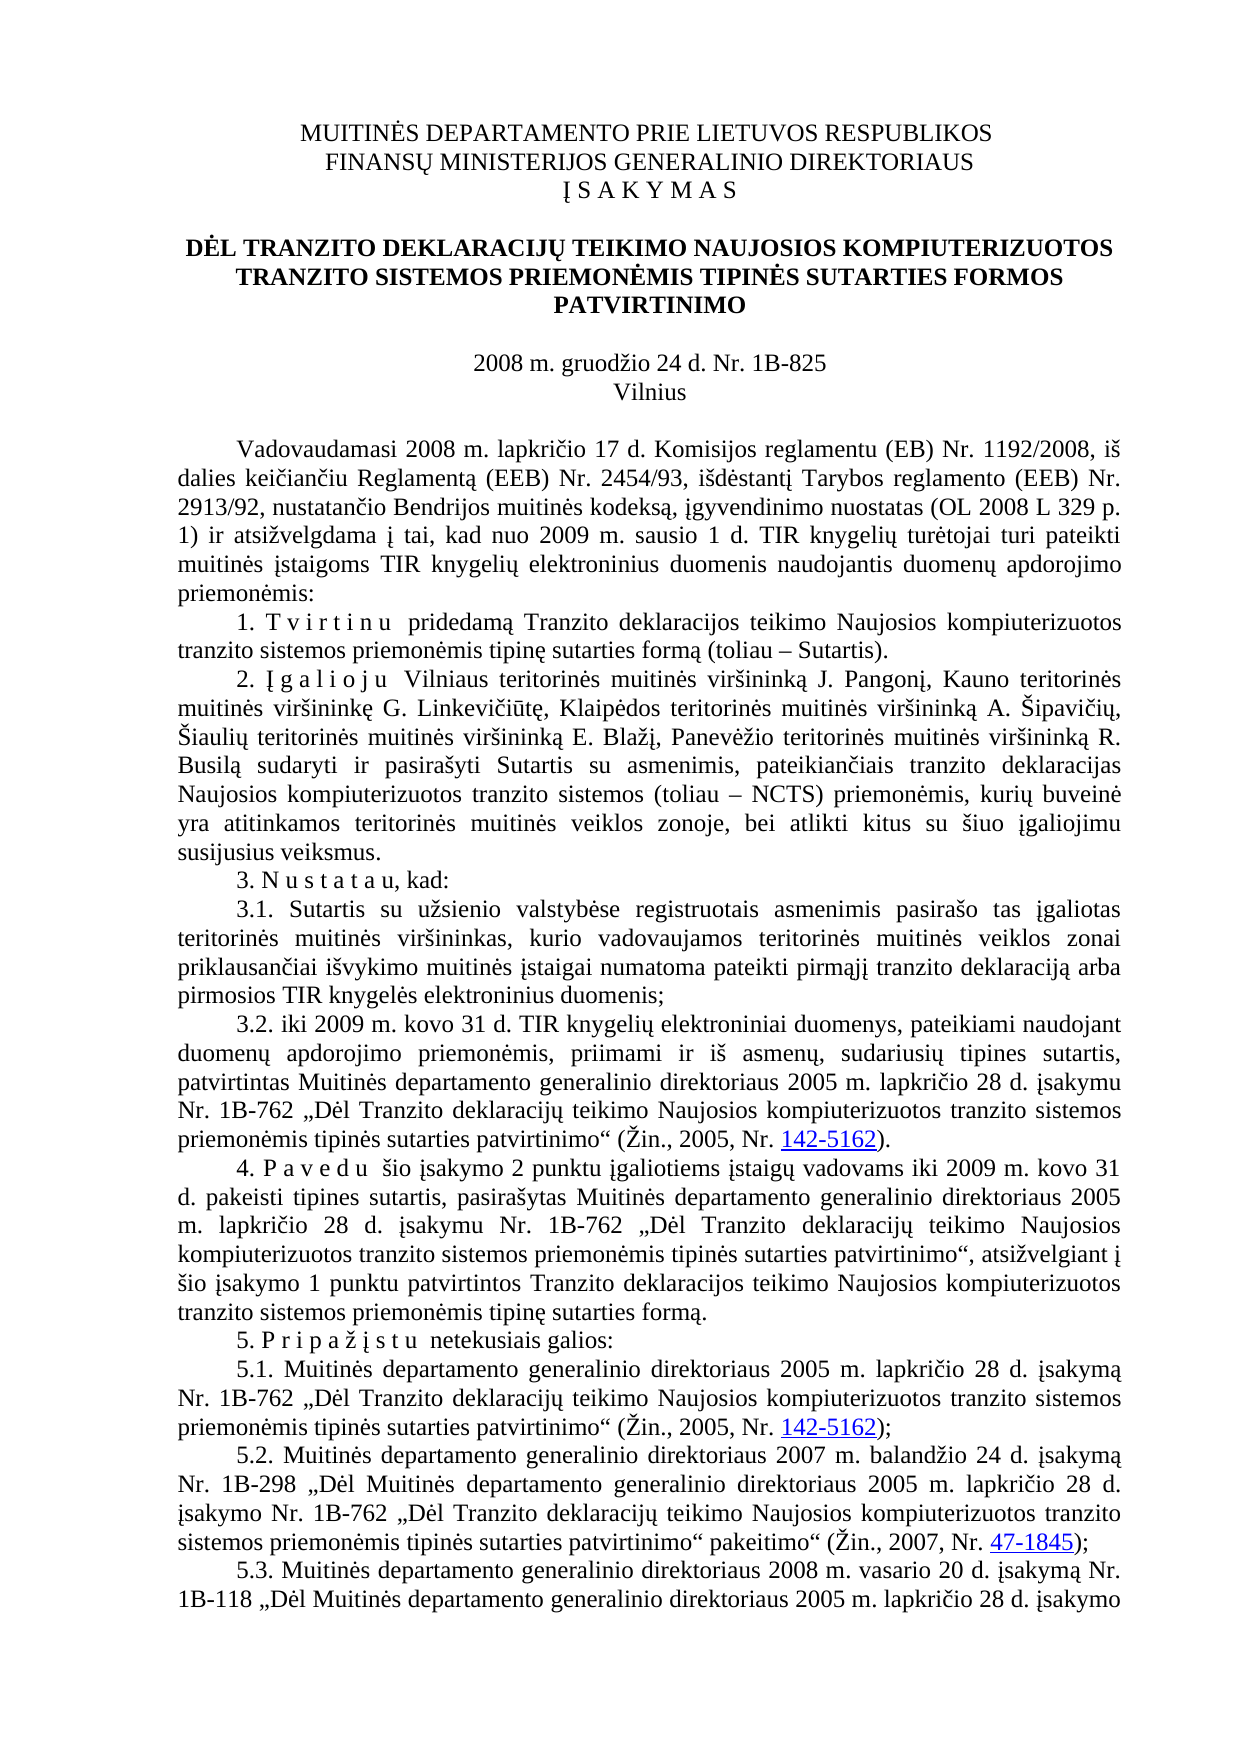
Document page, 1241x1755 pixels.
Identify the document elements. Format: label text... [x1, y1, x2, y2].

text 5.2. Muitinės departamento generalinio direktoriaus 2007 m. balandžio 24 d. įsakymą Nr. 1B-298 „Dėl Muitinės departamento generalinio direktoriaus 2005 m. lapkričio 28 d. įsakymo Nr. 1B-762 „Dėl Tranzito deklaracijų teikimo Naujosios kompiuterizuotos tranzito sistemos priemonėmis tipinės sutarties patvirtinimo“ pakeitimo“ (Žin., 2007, Nr. 47-1845); [177, 1441, 1122, 1556]
text 3.1. Sutartis su užsienio valstybėse registruotais asmenimis pasirašo tas įgaliotas teritorinės muitinės viršininkas, kurio vadovaujamos teritorinės muitinės veiklos zonai priklausančiai išvykimo muitinės įstaigai numatoma pateikti pirmąjį tranzito deklaraciją arba pirmosios TIR knygelės elektroninius duomenis; [177, 894, 1122, 1009]
text 3. Nustatau, kad: [177, 866, 1122, 894]
text 5. Pripažįstu netekusiais galios: [177, 1326, 1122, 1354]
text FINANSŲ MINISTERIJOS GENERALINIO DIREKTORIAUS [177, 147, 1122, 176]
text Vadovaudamasi 2008 m. lapkričio 17 d. Komisijos reglamentu (EB) Nr. 1192/2008, iš dalies keičiančiu Reglamentą (EEB) Nr. 2454/93, išdėstantį Tarybos reglamento (EEB) Nr. 2913/92, nustatančio Bendrijos muitinės kodeksą, įgyvendinimo nuostatas (OL 2008 L 329 p. 1) ir atsižvelgdama į tai, kad nuo 2009 m. sausio 1 d. TIR knygelių turėtojai turi pateikti muitinės įstaigoms TIR knygelių elektroninius duomenis naudojantis duomenų apdorojimo priemonėmis: [177, 434, 1122, 607]
text Vilnius [177, 377, 1122, 406]
text ĮSAKYMAS [177, 176, 1122, 204]
text DĖL TRANZITO DEKLARACIJŲ TEIKIMO NAUJOSIOS KOMPIUTERIZUOTOS TRANZITO SISTEMOS PRIEMONĖMIS TIPINĖS SUTARTIES FORMOS PATVIRTINIMO [177, 233, 1122, 319]
text MUITINĖS DEPARTAMENTO PRIE LIETUVOS RESPUBLIKOS [177, 118, 1122, 147]
text 4. Pavedu šio įsakymo 2 punktu įgaliotiems įstaigų vadovams iki 2009 m. kovo 31 d. pakeisti tipines sutartis, pasirašytas Muitinės departamento generalinio direktoriaus 2005 m. lapkričio 28 d. įsakymu Nr. 1B-762 „Dėl Tranzito deklaracijų teikimo Naujosios kompiuterizuotos tranzito sistemos priemonėmis tipinės sutarties patvirtinimo“, atsižvelgiant į šio įsakymo 1 punktu patvirtintos Tranzito deklaracijos teikimo Naujosios kompiuterizuotos tranzito sistemos priemonėmis tipinę sutarties formą. [177, 1153, 1122, 1326]
text 3.2. iki 2009 m. kovo 31 d. TIR knygelių elektroniniai duomenys, pateikiami naudojant duomenų apdorojimo priemonėmis, priimami ir iš asmenų, sudariusių tipines sutartis, patvirtintas Muitinės departamento generalinio direktoriaus 2005 m. lapkričio 28 d. įsakymu Nr. 1B-762 „Dėl Tranzito deklaracijų teikimo Naujosios kompiuterizuotos tranzito sistemos priemonėmis tipinės sutarties patvirtinimo“ (Žin., 2005, Nr. 142-5162). [177, 1009, 1122, 1153]
text 1. Tvirtinu pridedamą Tranzito deklaracijos teikimo Naujosios kompiuterizuotos tranzito sistemos priemonėmis tipinę sutarties formą (toliau – Sutartis). [177, 607, 1122, 664]
text 2008 m. gruodžio 24 d. Nr. 1B-825 [177, 348, 1122, 377]
text 2. Įgalioju Vilniaus teritorinės muitinės viršininką J. Pangonį, Kauno teritorinės muitinės viršininkę G. Linkevičiūtę, Klaipėdos teritorinės muitinės viršininką A. Šipavičių, Šiaulių teritorinės muitinės viršininką E. Blažį, Panevėžio teritorinės muitinės viršininką R. Busilą sudaryti ir pasirašyti Sutartis su asmenimis, pateikiančiais tranzito deklaracijas Naujosios kompiuterizuotos tranzito sistemos (toliau – NCTS) priemonėmis, kurių buveinė yra atitinkamos teritorinės muitinės veiklos zonoje, bei atlikti kitus su šiuo įgaliojimu susijusius veiksmus. [177, 664, 1122, 866]
text 5.3. Muitinės departamento generalinio direktoriaus 2008 m. vasario 20 d. įsakymą Nr. 1B-118 „Dėl Muitinės departamento generalinio direktoriaus 2005 m. lapkričio 28 d. įsakymo [177, 1556, 1122, 1613]
text 5.1. Muitinės departamento generalinio direktoriaus 2005 m. lapkričio 28 d. įsakymą Nr. 1B-762 „Dėl Tranzito deklaracijų teikimo Naujosios kompiuterizuotos tranzito sistemos priemonėmis tipinės sutarties patvirtinimo“ (Žin., 2005, Nr. 142-5162); [177, 1354, 1122, 1441]
